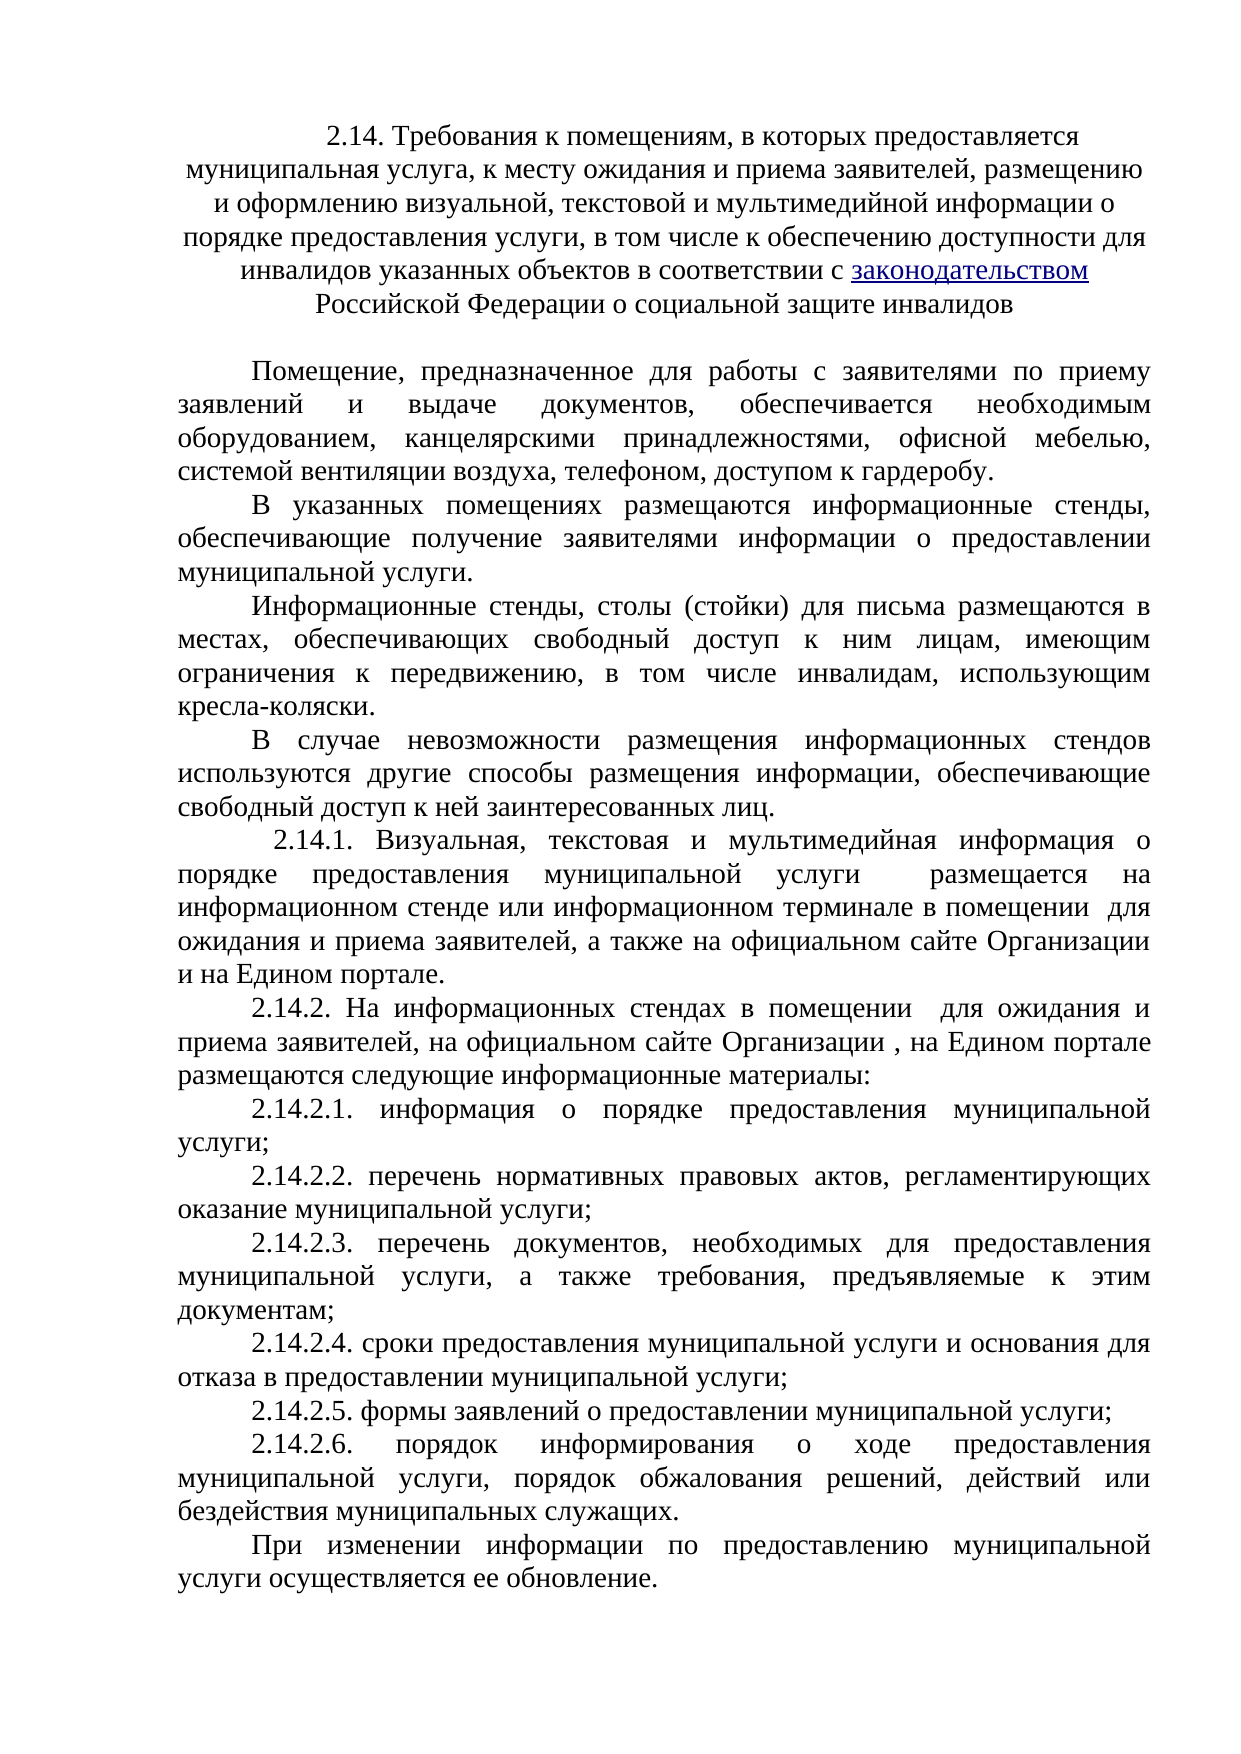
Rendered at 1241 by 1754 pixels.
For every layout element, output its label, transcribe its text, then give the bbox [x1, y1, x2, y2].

text Информационные стенды, столы (стойки) для письма размещаются в местах, обеспечивающих свободный доступ к ним лицам, имеющим ограничения к передвижению, в том числе инвалидам, использующим кресла-коляски. [177, 588, 1152, 722]
text Помещение, предназначенное для работы с заявителями по приему заявлений и выдаче документов, обеспечивается необходимым оборудованием, канцелярскими принадлежностями, офисной мебелью, системой вентиляции воздуха, телефоном, доступом к гардеробу. [177, 353, 1152, 487]
text 2.14.2.1. информация о порядке предоставления муниципальной услуги; [177, 1091, 1152, 1158]
text В указанных помещениях размещаются информационные стенды, обеспечивающие получение заявителями информации о предоставлении муниципальной услуги. [177, 487, 1152, 588]
text муниципальная услуга, к месту ожидания и приема заявителей, размещению и оформлению визуальной, текстовой и мультимедийной информации о порядке предоставления услуги, в том числе к обеспечению доступности для инвалидов указанных объектов в соответствии с законодательством Российской Федерации о социальной защите инвалидов [177, 152, 1152, 319]
text 2.14.2.3. перечень документов, необходимых для предоставления муниципальной услуги, а также требования, предъявляемые к этим документам; [177, 1225, 1152, 1326]
text 2.14.2.2. перечень нормативных правовых актов, регламентирующих оказание муниципальной услуги; [177, 1158, 1152, 1225]
text 2.14.2.5. формы заявлений о предоставлении муниципальной услуги; [177, 1393, 1152, 1426]
text 2.14.1. Визуальная, текстовая и мультимедийная информация о порядке предоставления муниципальной услуги размещается на информационном стенде или информационном терминале в помещении для ожидания и приема заявителей, а также на официальном сайте Организации и на Едином портале. [177, 822, 1152, 990]
text 2.14.2. На информационных стендах в помещении для ожидания и приема заявителей, на официальном сайте Организации , на Едином портале размещаются следующие информационные материалы: [177, 990, 1152, 1091]
text При изменении информации по предоставлению муниципальной услуги осуществляется ее обновление. [177, 1527, 1152, 1594]
text В случае невозможности размещения информационных стендов используются другие способы размещения информации, обеспечивающие свободный доступ к ней заинтересованных лиц. [177, 722, 1152, 822]
text 2.14.2.4. сроки предоставления муниципальной услуги и основания для отказа в предоставлении муниципальной услуги; [177, 1326, 1152, 1393]
text 2.14.2.6. порядок информирования о ходе предоставления муниципальной услуги, порядок обжалования решений, действий или бездействия муниципальных служащих. [177, 1426, 1152, 1527]
text 2.14. Требования к помещениям, в которых предоставляется [177, 118, 1152, 152]
